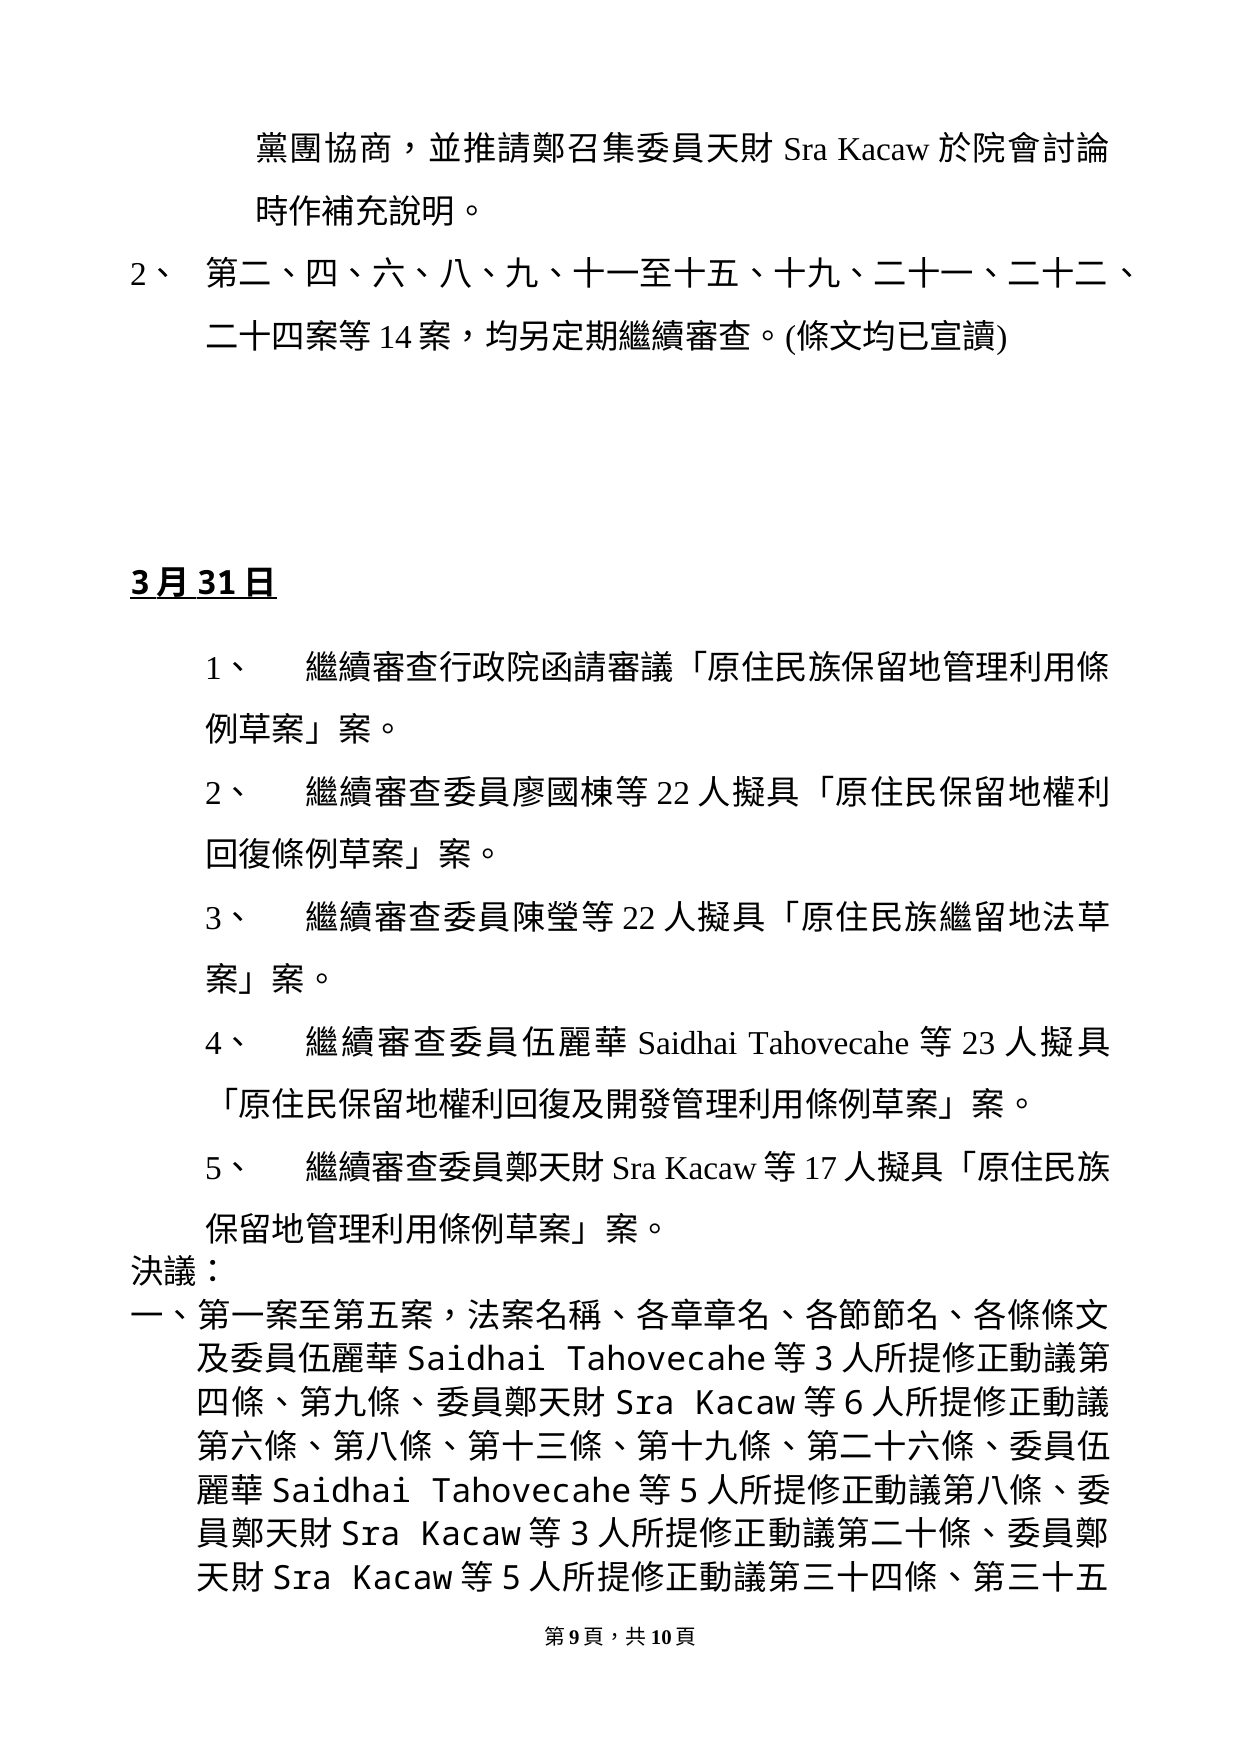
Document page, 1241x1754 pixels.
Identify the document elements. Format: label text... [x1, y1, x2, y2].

list 繼續審查委員廖國棟等22人擬具「原住民保留地權利回復條例草案」案。 [205, 748, 1110, 873]
list 繼續審查委員陳瑩等22人擬具「原住民族繼留地法草案」案。 [205, 873, 1110, 998]
text 黨團協商，並推請鄭召集委員天財Sra Kacaw於院會討論時作補充說明。 [205, 104, 1110, 229]
list 繼續審查委員鄭天財Sra Kacaw等17人擬具「原住民族保留地管理利用條例草案」案。 [205, 1123, 1110, 1248]
text 決議： [130, 1248, 1110, 1292]
text 一、第一案至第五案，法案名稱、各章章名、各節節名、各條條文及委員伍麗華Saidhai Tahovecahe等3人所提修正動議第四條、第九條、委員鄭天財Sra Kacaw等6人所提修正動議第六條、第八條、第十三條、第十九條、第二十六條、委員伍麗華Saidhai Tahovecahe等5人所提修正動議第八條、委員鄭天財Sra Kacaw等3人所提修正動議第二十條、委員鄭天財Sra Kacaw等5人所提修正動議第三十四條、第三十五 [130, 1292, 1110, 1598]
list 繼續審查行政院函請審議「原住民族保留地管理利用條例草案」案。 [205, 623, 1110, 748]
list 繼續審查委員伍麗華Saidhai Tahovecahe等23人擬具「原住民保留地權利回復及開發管理利用條例草案」案。 [205, 998, 1110, 1123]
text 3月31日 [130, 552, 1098, 604]
list 第二、四、六、八、九、十一至十五、十九、二十一、二十二、二十四案等14案，均另定期繼續審查。(條文均已宣讀) [130, 229, 1110, 354]
